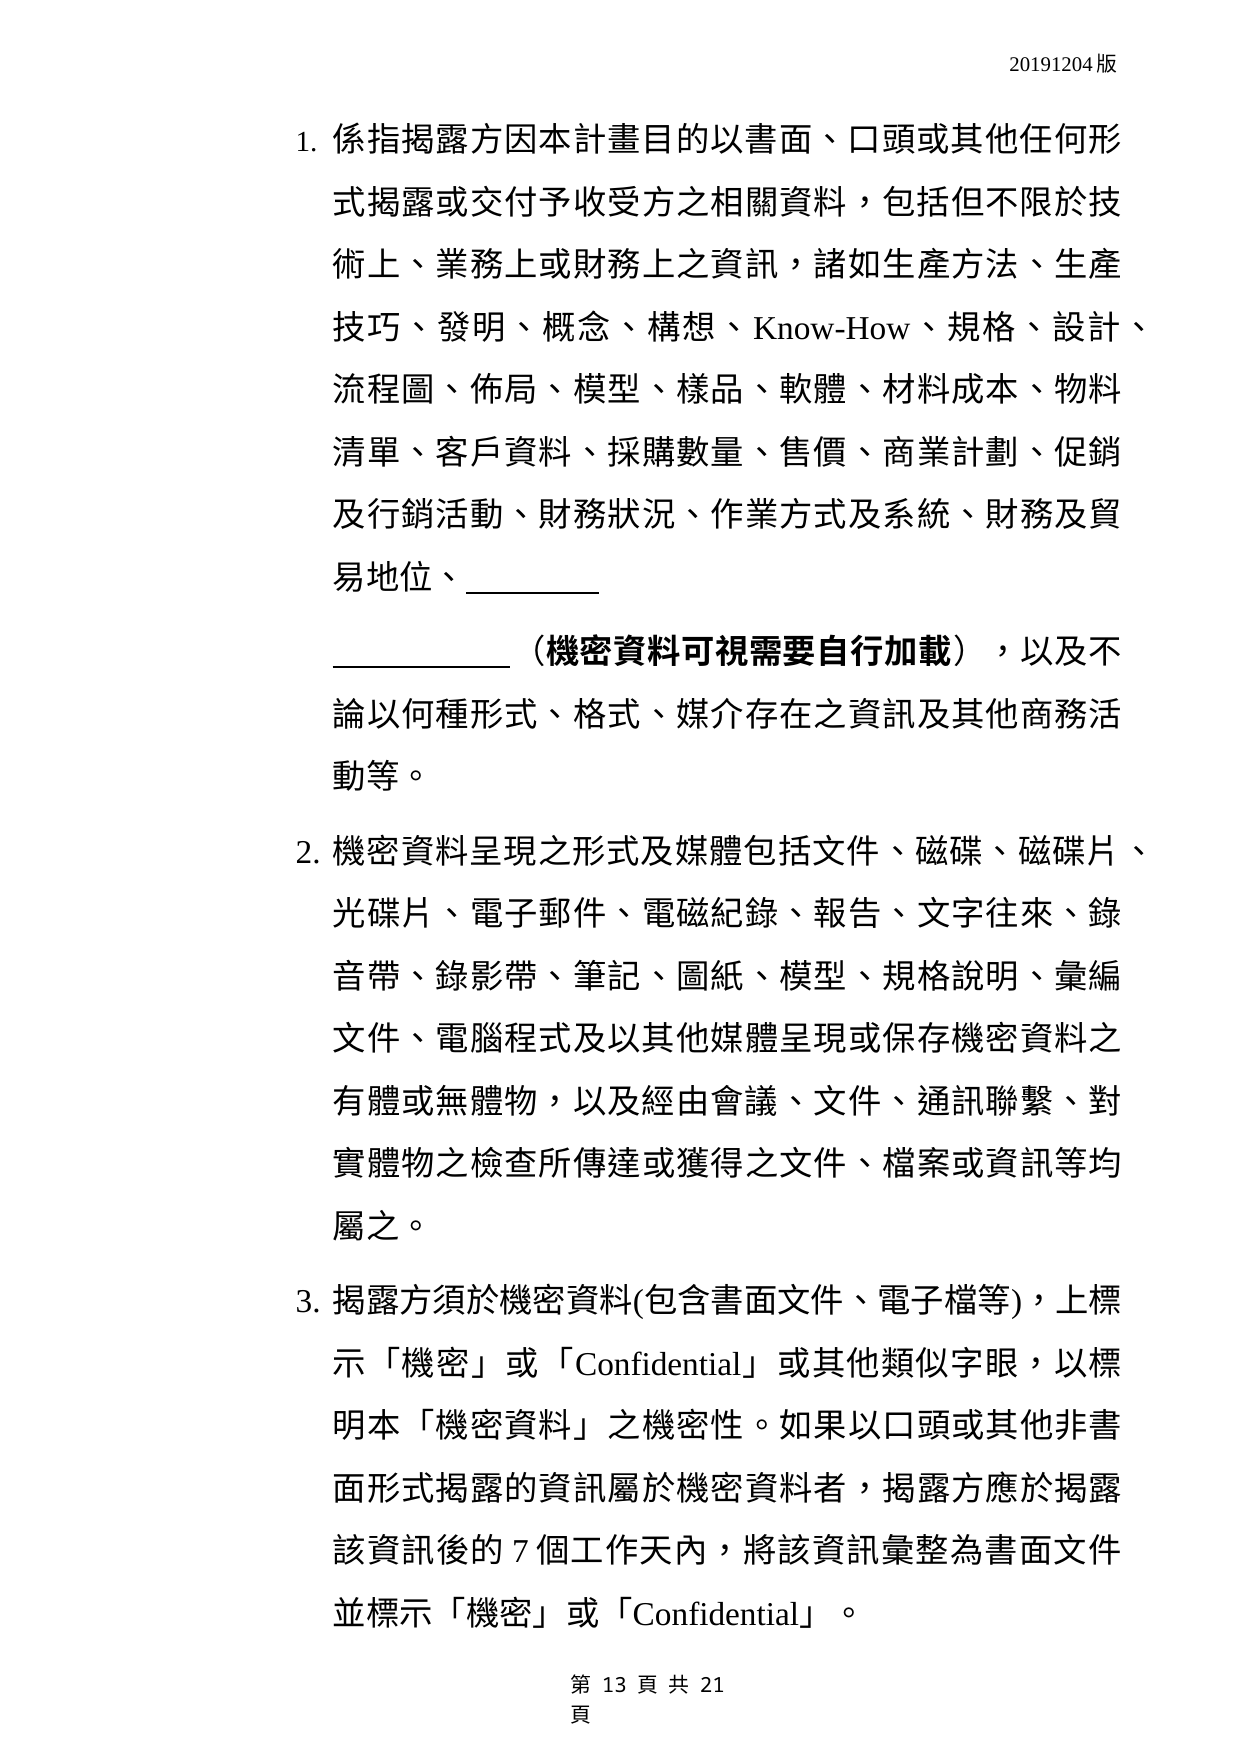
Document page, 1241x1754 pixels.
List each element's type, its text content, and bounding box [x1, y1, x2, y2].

list 揭露方須於機密資料(包含書面文件、電子檔等)，上標示「機密」或「Confidential」或其他類似字眼，以標明本「機密資料」之機密性。如果以口頭或其他非書面形式揭露的資訊屬於機密資料者，揭露方應於揭露該資訊後的7個工作天內，將該資訊彙整為書面文件並標示「機密」或「Confidential」。 [295, 1256, 1122, 1631]
list 係指揭露方因本計畫目的以書面、口頭或其他任何形式揭露或交付予收受方之相關資料，包括但不限於技術上、業務上或財務上之資訊，諸如生產方法、生產技巧、發明、概念、構想、Know-How、規格、設計、流程圖、佈局、模型、樣品、軟體、材料成本、物料清單、客戶資料、採購數量、售價、商業計劃、促銷及行銷活動、財務狀況、作業方式及系統、財務及貿易地位、 [295, 96, 1122, 596]
list 機密資料呈現之形式及媒體包括文件、磁碟、磁碟片、光碟片、電子郵件、電磁紀錄、報告、文字往來、錄音帶、錄影帶、筆記、圖紙、模型、規格說明、彙編文件、電腦程式及以其他媒體呈現或保存機密資料之有體或無體物，以及經由會議、文件、通訊聯繫、對實體物之檢查所傳達或獲得之文件、檔案或資訊等均屬之。 [295, 807, 1122, 1244]
text （機密資料可視需要自行加載），以及不論以何種形式、格式、媒介存在之資訊及其他商務活動等。 [332, 608, 1122, 795]
